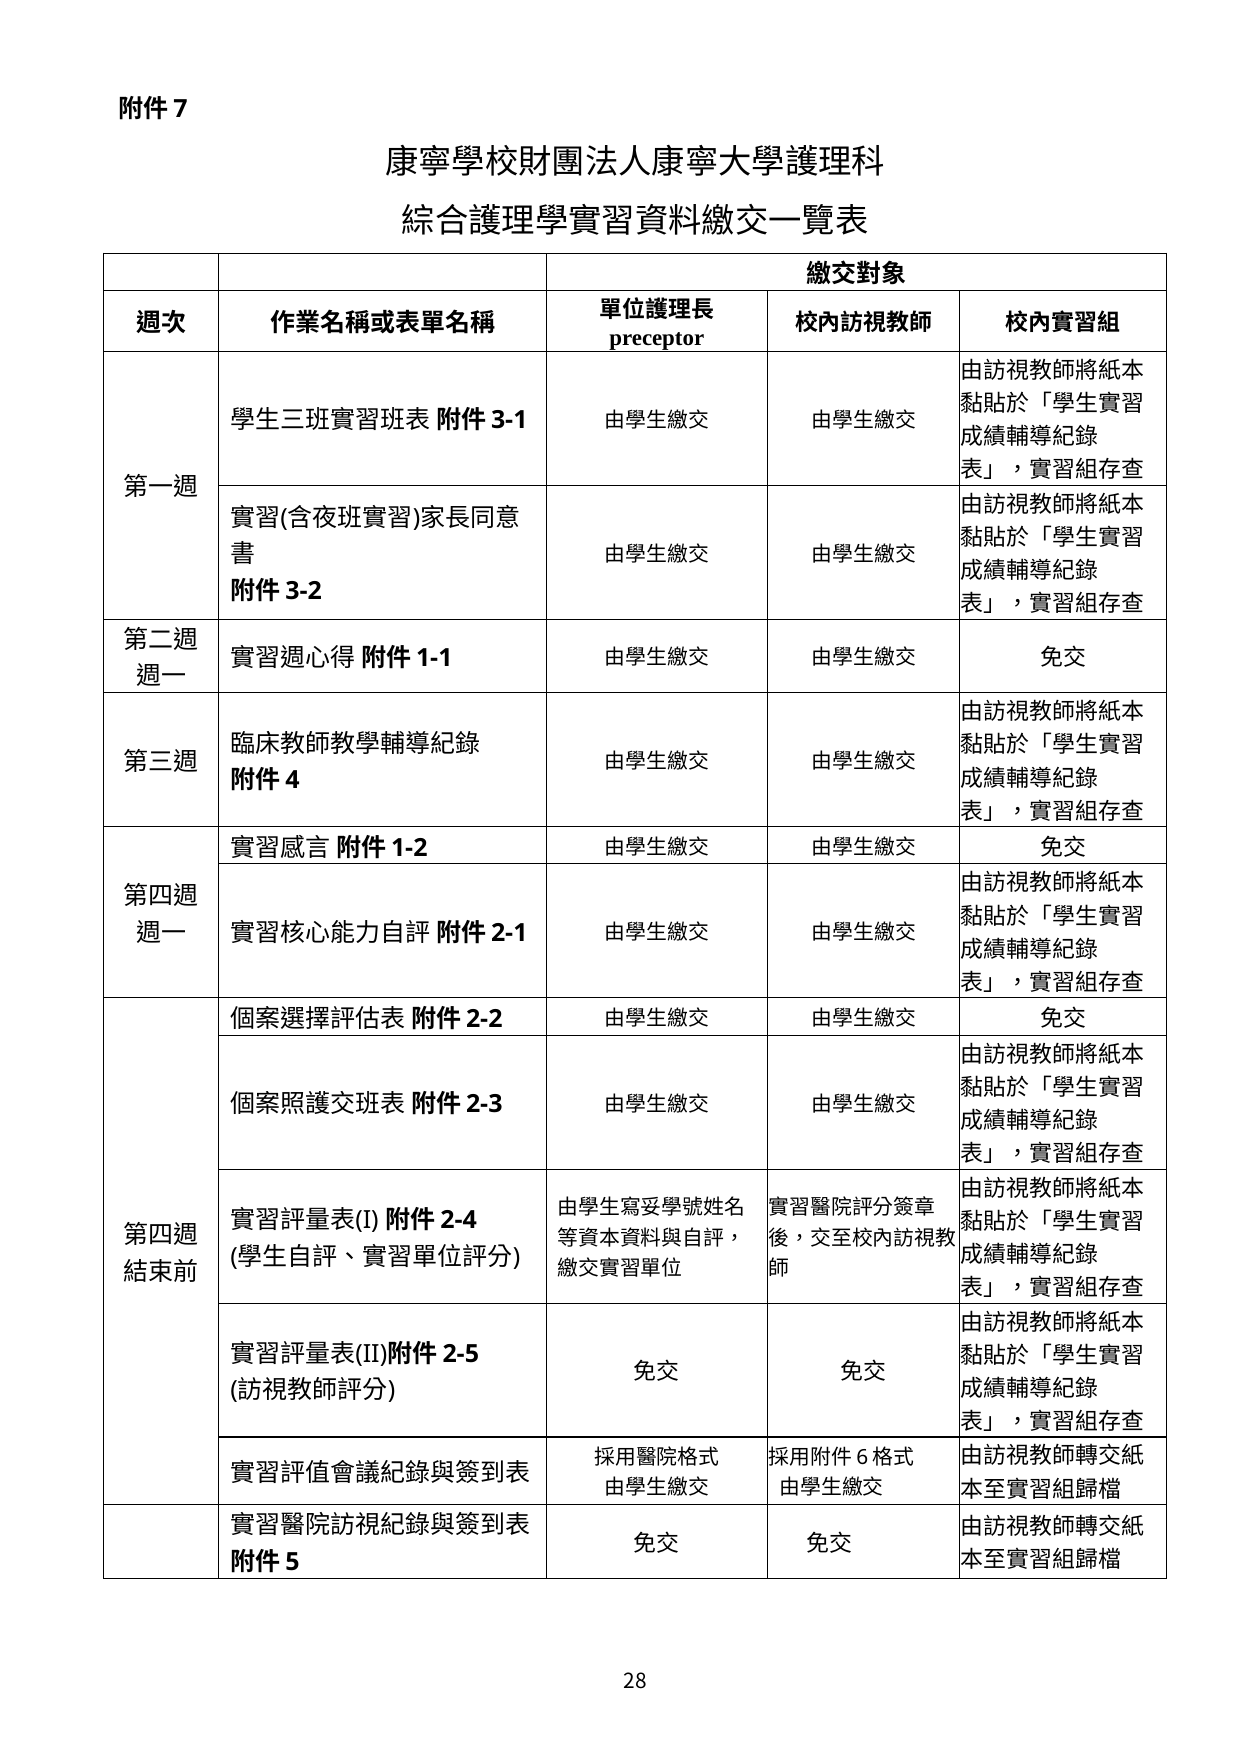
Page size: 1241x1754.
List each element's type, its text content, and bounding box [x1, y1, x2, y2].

table_cell 學生三班實習班表 附件3-1 [219, 352, 546, 484]
table_cell 由學生繳交 [547, 827, 767, 863]
table_cell 由學生繳交 [547, 620, 767, 692]
table_cell 免交 [768, 1304, 959, 1436]
table_cell 校內訪視教師 [768, 291, 959, 351]
table_cell 由學生繳交 [768, 693, 959, 826]
table_cell 由訪視教師將紙本黏貼於「學生實習成績輔導紀錄表」，實習組存查 [960, 1304, 1166, 1436]
table_cell 第四週 結束前 [104, 998, 218, 1504]
table_cell 採用醫院格式 由學生繳交 [547, 1438, 767, 1504]
table_cell 臨床教師教學輔導紀錄 附件4 [219, 693, 546, 826]
table_cell 作業名稱或表單名稱 [219, 291, 546, 351]
table_cell 第二週週一 [104, 620, 218, 692]
text 綜合護理學實習資料繳交一覽表 [118, 194, 1152, 242]
table_cell 由學生繳交 [547, 864, 767, 997]
table_cell 由訪視教師將紙本黏貼於「學生實習成績輔導紀錄表」，實習組存查 [960, 1170, 1166, 1302]
table_cell 個案照護交班表 附件2-3 [219, 1036, 546, 1168]
table_cell 由訪視教師將紙本黏貼於「學生實習成績輔導紀錄表」，實習組存查 [960, 1036, 1166, 1168]
table_cell 實習醫院訪視紀錄與簽到表 附件5 [219, 1505, 546, 1577]
table_cell 採用附件6格式 由學生繳交 [768, 1438, 959, 1504]
table_cell 由訪視教師轉交紙本至實習組歸檔 [960, 1505, 1166, 1577]
table_cell 由學生繳交 [547, 693, 767, 826]
table_cell 由學生繳交 [768, 486, 959, 618]
table_header 繳交對象 [547, 254, 1166, 290]
table_cell 個案選擇評估表 附件2-2 [219, 998, 546, 1034]
table_cell 週次 [104, 291, 218, 351]
table_cell 由學生繳交 [547, 486, 767, 618]
table_cell 第四週週一 [104, 827, 218, 997]
table_cell 由學生繳交 [768, 352, 959, 484]
table_cell 免交 [547, 1304, 767, 1436]
table_cell 實習感言 附件1-2 [219, 827, 546, 863]
table_cell 由學生繳交 [768, 864, 959, 997]
table_cell 免交 [960, 827, 1166, 863]
table_cell 由學生繳交 [768, 1036, 959, 1168]
table_cell 實習(含夜班實習)家長同意書 附件3-2 [219, 486, 546, 618]
table_cell 免交 [768, 1505, 959, 1577]
table_cell 實習評值會議紀錄與簽到表 [219, 1438, 546, 1504]
table_cell 校內實習組 [960, 291, 1166, 351]
table_cell 由訪視教師將紙本黏貼於「學生實習成績輔導紀錄表」，實習組存查 [960, 693, 1166, 826]
table_cell 免交 [547, 1505, 767, 1577]
table_cell 免交 [960, 620, 1166, 692]
table_cell 由學生寫妥學號姓名等資本資料與自評，繳交實習單位 [547, 1170, 767, 1302]
table_cell 由學生繳交 [547, 352, 767, 484]
table_cell 由學生繳交 [768, 620, 959, 692]
text 康寧學校財團法人康寧大學護理科 [118, 135, 1152, 183]
table_cell 實習週心得 附件1-1 [219, 620, 546, 692]
table_cell 由訪視教師將紙本黏貼於「學生實習成績輔導紀錄表」，實習組存查 [960, 486, 1166, 618]
table_header [104, 254, 218, 290]
table_cell 由訪視教師將紙本黏貼於「學生實習成績輔導紀錄表」，實習組存查 [960, 864, 1166, 997]
table_cell 實習核心能力自評 附件2-1 [219, 864, 546, 997]
table_cell 由學生繳交 [768, 827, 959, 863]
table_cell 由學生繳交 [768, 998, 959, 1034]
table_cell 單位護理長 preceptor [547, 291, 767, 351]
table_cell 由訪視教師將紙本黏貼於「學生實習成績輔導紀錄表」，實習組存查 [960, 352, 1166, 484]
table_cell 實習評量表(I) 附件2-4 (學生自評、實習單位評分) [219, 1170, 546, 1302]
text 附件7 [118, 89, 1152, 125]
table_cell 由學生繳交 [547, 998, 767, 1034]
table_cell 由訪視教師轉交紙本至實習組歸檔 [960, 1438, 1166, 1504]
table_cell 免交 [960, 998, 1166, 1034]
table_cell 實習醫院評分簽章後，交至校內訪視教師 [768, 1170, 959, 1302]
table_cell 第三週 [104, 693, 218, 826]
table_cell 第一週 [104, 352, 218, 618]
table_cell 實習評量表(II)附件2-5 (訪視教師評分) [219, 1304, 546, 1436]
table_header [219, 254, 546, 290]
table_cell 由學生繳交 [547, 1036, 767, 1168]
table_cell [104, 1505, 218, 1577]
